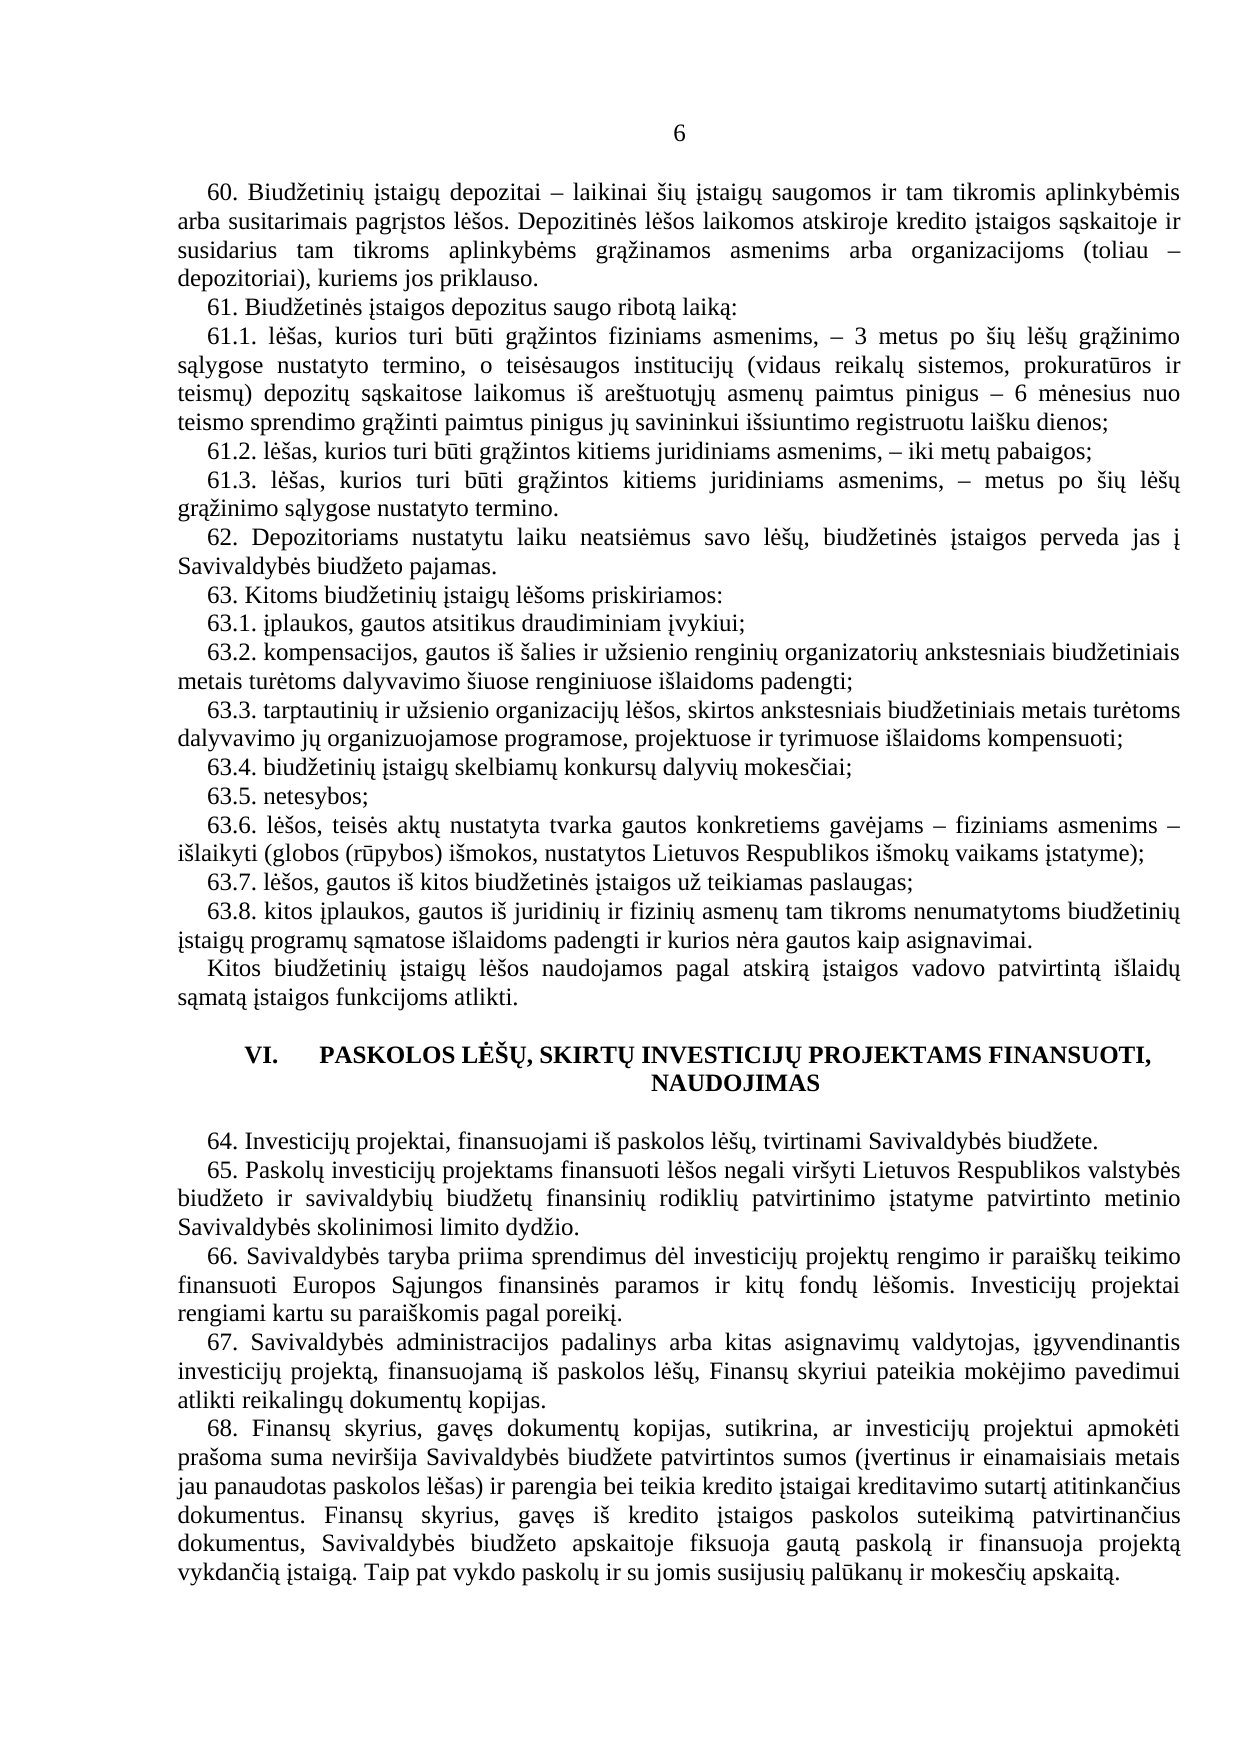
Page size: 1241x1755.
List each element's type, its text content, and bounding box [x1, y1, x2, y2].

text 63.1. įplaukos, gautos atsitikus draudiminiam įvykiui; [177, 608, 1181, 637]
text 64. Investicijų projektai, finansuojami iš paskolos lėšų, tvirtinami Savivaldybės biudžete. [177, 1126, 1181, 1155]
text 63.4. biudžetinių įstaigų skelbiamų konkursų dalyvių mokesčiai; [177, 752, 1181, 781]
text VI. PASKOLOS LĖŠŲ, SKIRTŲ INVESTICIJŲ PROJEKTAMS FINANSUOTI, NAUDOJIMAS [215, 1040, 1181, 1097]
text 60. Biudžetinių įstaigų depozitai – laikinai šių įstaigų saugomos ir tam tikromis aplinkybėmis arba susitarimais pagrįstos lėšos. Depozitinės lėšos laikomos atskiroje kredito įstaigos sąskaitoje ir susidarius tam tikroms aplinkybėms grąžinamos asmenims arba organizacijoms (toliau – depozitoriai), kuriems jos priklauso. [177, 177, 1181, 292]
text 63.6. lėšos, teisės aktų nustatyta tvarka gautos konkretiems gavėjams – fiziniams asmenims – išlaikyti (globos (rūpybos) išmokos, nustatytos Lietuvos Respublikos išmokų vaikams įstatyme); [177, 810, 1181, 867]
text 66. Savivaldybės taryba priima sprendimus dėl investicijų projektų rengimo ir paraiškų teikimo finansuoti Europos Sąjungos finansinės paramos ir kitų fondų lėšomis. Investicijų projektai rengiami kartu su paraiškomis pagal poreikį. [177, 1241, 1181, 1327]
text 67. Savivaldybės administracijos padalinys arba kitas asignavimų valdytojas, įgyvendinantis investicijų projektą, finansuojamą iš paskolos lėšų, Finansų skyriui pateikia mokėjimo pavedimui atlikti reikalingų dokumentų kopijas. [177, 1327, 1181, 1413]
text 65. Paskolų investicijų projektams finansuoti lėšos negali viršyti Lietuvos Respublikos valstybės biudžeto ir savivaldybių biudžetų finansinių rodiklių patvirtinimo įstatyme patvirtinto metinio Savivaldybės skolinimosi limito dydžio. [177, 1155, 1181, 1241]
text 61.3. lėšas, kurios turi būti grąžintos kitiems juridiniams asmenims, – metus po šių lėšų grąžinimo sąlygose nustatyto termino. [177, 465, 1181, 522]
text 63.3. tarptautinių ir užsienio organizacijų lėšos, skirtos ankstesniais biudžetiniais metais turėtoms dalyvavimo jų organizuojamose programose, projektuose ir tyrimuose išlaidoms kompensuoti; [177, 695, 1181, 752]
text 63.8. kitos įplaukos, gautos iš juridinių ir fizinių asmenų tam tikroms nenumatytoms biudžetinių įstaigų programų sąmatose išlaidoms padengti ir kurios nėra gautos kaip asignavimai. [177, 896, 1181, 953]
text 62. Depozitoriams nustatytu laiku neatsiėmus savo lėšų, biudžetinės įstaigos perveda jas į Savivaldybės biudžeto pajamas. [177, 522, 1181, 580]
text Kitos biudžetinių įstaigų lėšos naudojamos pagal atskirą įstaigos vadovo patvirtintą išlaidų sąmatą įstaigos funkcijoms atlikti. [177, 953, 1181, 1011]
text 63.2. kompensacijos, gautos iš šalies ir užsienio renginių organizatorių ankstesniais biudžetiniais metais turėtoms dalyvavimo šiuose renginiuose išlaidoms padengti; [177, 637, 1181, 695]
text 68. Finansų skyrius, gavęs dokumentų kopijas, sutikrina, ar investicijų projektui apmokėti prašoma suma neviršija Savivaldybės biudžete patvirtintos sumos (įvertinus ir einamaisiais metais jau panaudotas paskolos lėšas) ir parengia bei teikia kredito įstaigai kreditavimo sutartį atitinkančius dokumentus. Finansų skyrius, gavęs iš kredito įstaigos paskolos suteikimą patvirtinančius dokumentus, Savivaldybės biudžeto apskaitoje fiksuoja gautą paskolą ir finansuoja projektą vykdančią įstaigą. Taip pat vykdo paskolų ir su jomis susijusių palūkanų ir mokesčių apskaitą. [177, 1413, 1181, 1586]
text 63. Kitoms biudžetinių įstaigų lėšoms priskiriamos: [177, 580, 1181, 608]
text 61.1. lėšas, kurios turi būti grąžintos fiziniams asmenims, – 3 metus po šių lėšų grąžinimo sąlygose nustatyto termino, o teisėsaugos institucijų (vidaus reikalų sistemos, prokuratūros ir teismų) depozitų sąskaitose laikomus iš areštuotųjų asmenų paimtus pinigus – 6 mėnesius nuo teismo sprendimo grąžinti paimtus pinigus jų savininkui išsiuntimo registruotu laišku dienos; [177, 321, 1181, 436]
text 61. Biudžetinės įstaigos depozitus saugo ribotą laiką: [177, 292, 1181, 321]
text 63.7. lėšos, gautos iš kitos biudžetinės įstaigos už teikiamas paslaugas; [177, 867, 1181, 896]
text 61.2. lėšas, kurios turi būti grąžintos kitiems juridiniams asmenims, – iki metų pabaigos; [177, 436, 1181, 465]
text 63.5. netesybos; [177, 781, 1181, 810]
